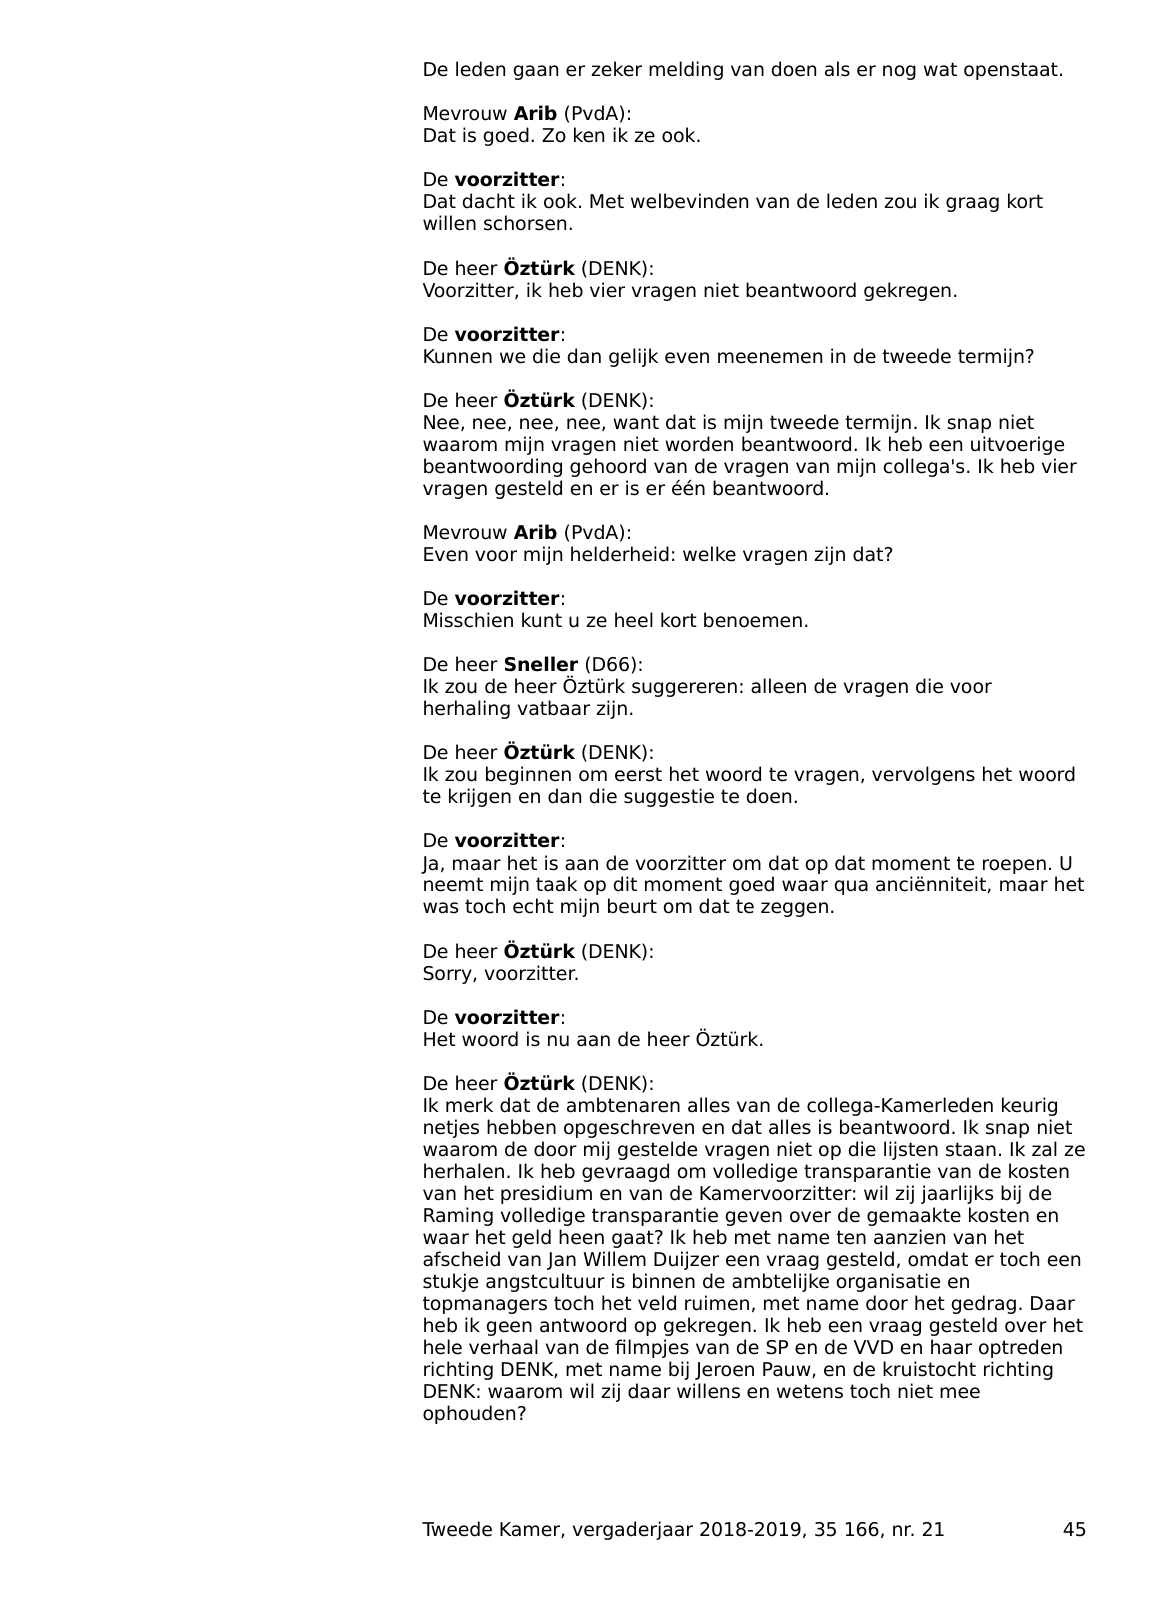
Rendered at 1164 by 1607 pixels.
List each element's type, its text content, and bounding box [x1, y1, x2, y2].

text Ik zou de heer Öztürk suggereren: alleen de vragen die voor herhaling vatbaar zijn. [422, 676, 1087, 720]
text Misschien kunt u ze heel kort benoemen. [422, 610, 1087, 632]
text Voorzitter, ik heb vier vragen niet beantwoord gekregen. [422, 279, 1087, 301]
text Ja, maar het is aan de voorzitter om dat op dat moment te roepen. U neemt mijn taak op dit moment goed waar qua anciënniteit, maar het was toch echt mijn beurt om dat te zeggen. [422, 852, 1087, 918]
text De voorzitter: [422, 169, 1087, 191]
text Ik zou beginnen om eerst het woord te vragen, vervolgens het woord te krijgen en dan die suggestie te doen. [422, 764, 1087, 808]
text De voorzitter: [422, 830, 1087, 852]
text Dat is goed. Zo ken ik ze ook. [422, 125, 1087, 147]
text Even voor mijn helderheid: welke vragen zijn dat? [422, 544, 1087, 566]
text De heer Sneller (D66): [422, 654, 1087, 676]
text De heer Öztürk (DENK): [422, 941, 1087, 962]
text De voorzitter: [422, 324, 1087, 346]
text Nee, nee, nee, nee, want dat is mijn tweede termijn. Ik snap niet waarom mijn vragen niet worden beantwoord. Ik heb een uitvoerige beantwoording gehoord van de vragen van mijn collega's. Ik heb vier vragen gesteld en er is er één beantwoord. [422, 412, 1087, 500]
text De heer Öztürk (DENK): [422, 390, 1087, 412]
text De heer Öztürk (DENK): [422, 257, 1087, 279]
text De voorzitter: [422, 1007, 1087, 1029]
text Sorry, voorzitter. [422, 962, 1087, 984]
text Ik merk dat de ambtenaren alles van de collega-Kamerleden keurig netjes hebben opgeschreven en dat alles is beantwoord. Ik snap niet waarom de door mij gestelde vragen niet op die lijsten staan. Ik zal ze herhalen. Ik heb gevraagd om volledige transparantie van de kosten van het presidium en van de Kamervoorzitter: wil zij jaarlijks bij de Raming volledige transparantie geven over de gemaakte kosten en waar het geld heen gaat? Ik heb met name ten aanzien van het afscheid van Jan Willem Duijzer een vraag gesteld, omdat er toch een stukje angstcultuur is binnen de ambtelijke organisatie en topmanagers toch het veld ruimen, met name door het gedrag. Daar heb ik geen antwoord op gekregen. Ik heb een vraag gesteld over het hele verhaal van de filmpjes van de SP en de VVD en haar optreden richting DENK, met name bij Jeroen Pauw, en de kruistocht richting DENK: waarom wil zij daar willens en wetens toch niet mee ophouden? [422, 1095, 1087, 1424]
text Mevrouw Arib (PvdA): [422, 103, 1087, 125]
text De heer Öztürk (DENK): [422, 742, 1087, 764]
text Het woord is nu aan de heer Öztürk. [422, 1029, 1087, 1051]
text De heer Öztürk (DENK): [422, 1073, 1087, 1095]
text Dat dacht ik ook. Met welbevinden van de leden zou ik graag kort willen schorsen. [422, 191, 1087, 235]
text De voorzitter: [422, 588, 1087, 610]
text Mevrouw Arib (PvdA): [422, 522, 1087, 544]
text Kunnen we die dan gelijk even meenemen in de tweede termijn? [422, 346, 1087, 368]
text De leden gaan er zeker melding van doen als er nog wat openstaat. [422, 59, 1087, 81]
